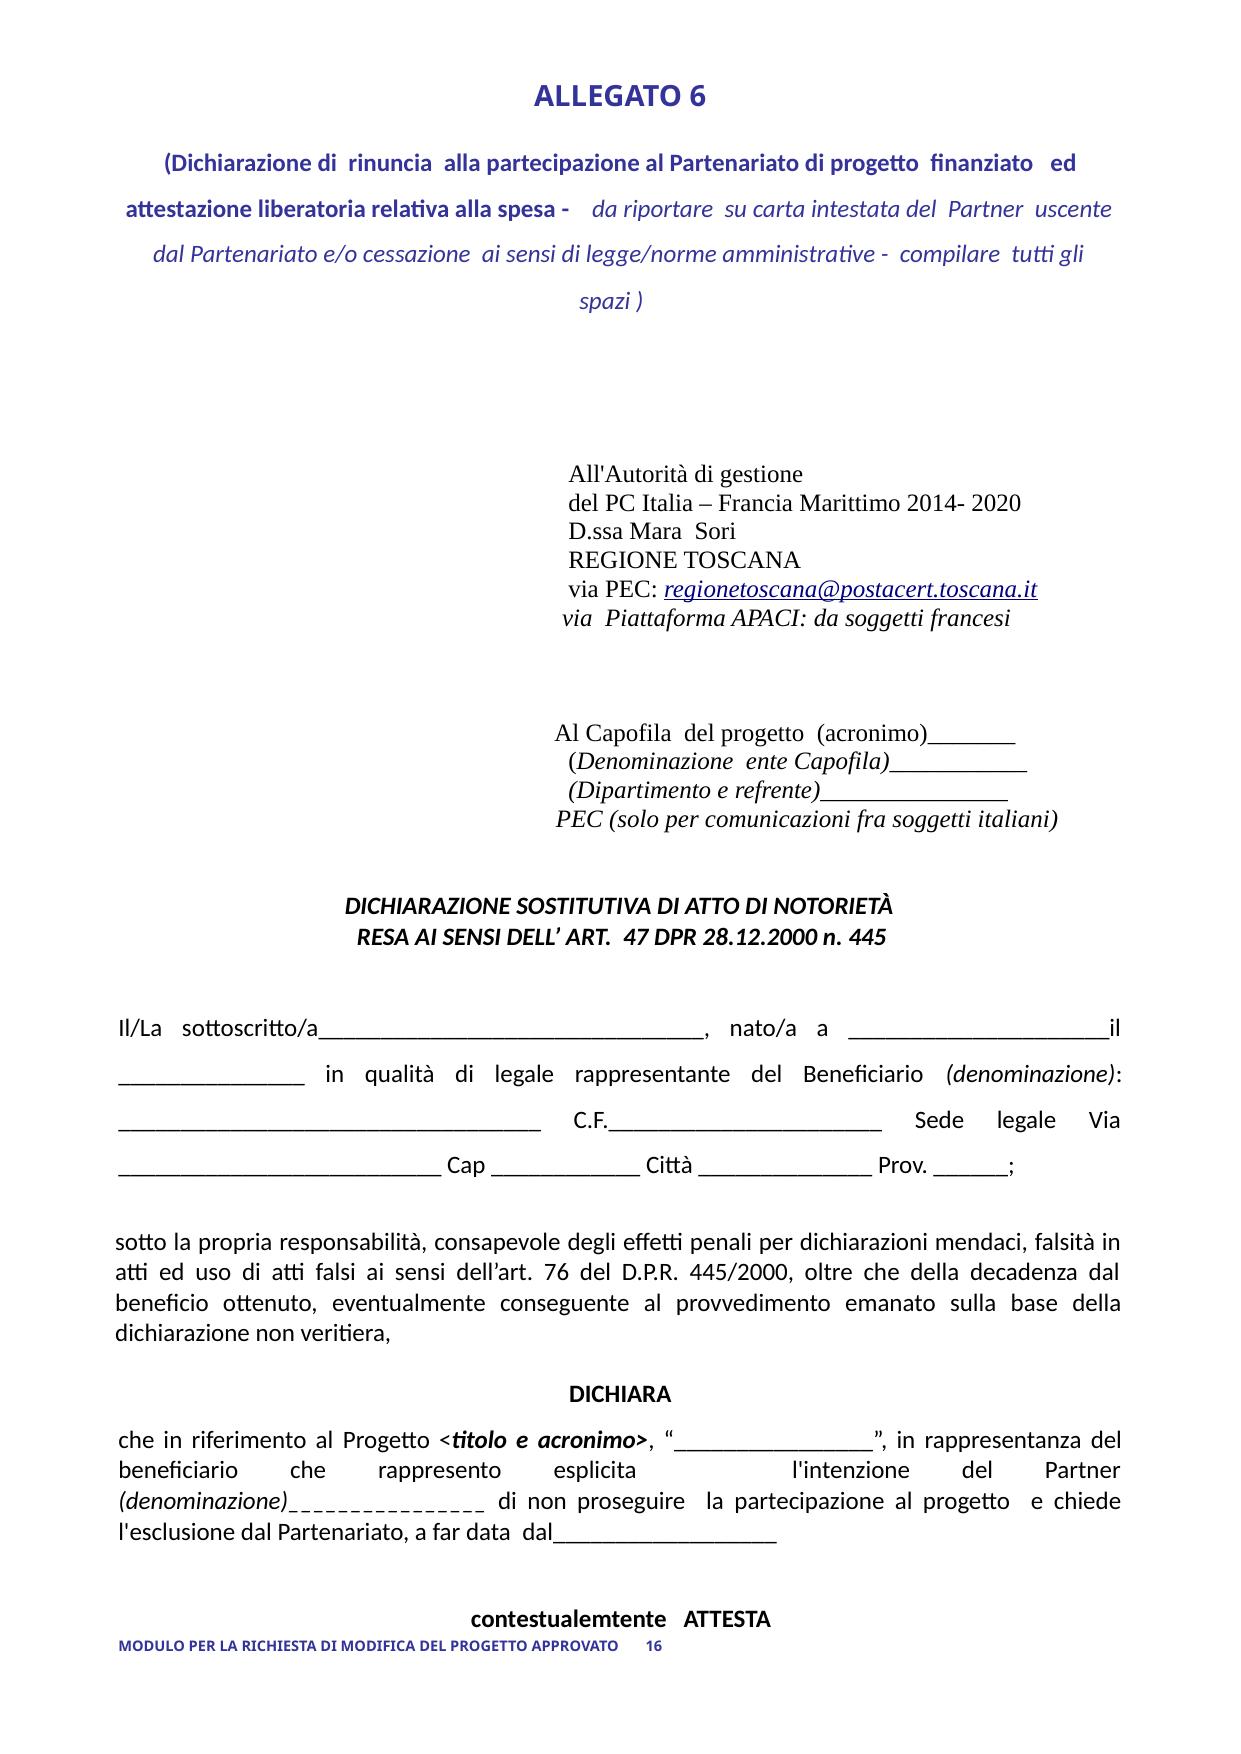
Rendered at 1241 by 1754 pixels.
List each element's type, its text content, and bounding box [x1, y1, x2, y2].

text DICHIARAZIONE SOSTITUTIVA DI ATTO DI NOTORIETÀ [118, 890, 1122, 921]
text D.ssa Mara Sori [118, 516, 1122, 545]
text All'Autorità di gestione [118, 459, 1122, 488]
text contestualemtente ATTESTA [44, 1604, 1122, 1634]
text via PEC: regionetoscana@postacert.toscana.it [118, 574, 1122, 603]
text via Piattaforma APACI: da soggetti francesi [118, 603, 1122, 631]
text RESA AI SENSI DELL’ ART. 47 DPR 28.12.2000 n. 445 [118, 921, 1122, 951]
text del PC Italia – Francia Marittimo 2014- 2020 [118, 488, 1122, 516]
text (Dichiarazione di rinuncia alla partecipazione al Partenariato di progetto finanziato ed attestazione liberatoria relativa alla spesa - da riportare su carta intestata del Partner uscente dal Partenariato e/o cessazione ai sensi di legge/norme amministrative - compilare tutti gli spazi ) [118, 147, 1122, 316]
text PEC (solo per comunicazioni fra soggetti italiani) [118, 804, 1122, 833]
text ALLEGATO 6 [118, 75, 1122, 115]
text REGIONE TOSCANA [118, 545, 1122, 574]
text Al Capofila del progetto (acronimo)_______ [118, 718, 1122, 746]
text che in riferimento al Progetto <titolo e acronimo>, “________________”, in rappresentanza del beneficiario che rappresento esplicita l'intenzione del Partner (denominazione)________________ di non proseguire la partecipazione al progetto e chiede l'esclusione dal Partenariato, a far data dal__________________ [118, 1424, 1122, 1546]
text (Denominazione ente Capofila)___________ [118, 746, 1122, 775]
text Il/La sottoscritto/a_______________________________, nato/a a _____________________il _______________ in qualità di legale rappresentante del Beneficiario (denominazione): __________________________________ C.F.______________________ Sede legale Via __________________________ Cap ____________ Città ______________ Prov. ______; [118, 1012, 1122, 1180]
text sotto la propria responsabilità, consapevole degli effetti penali per dichiarazioni mendaci, falsità in atti ed uso di atti falsi ai sensi dell’art. 76 del D.P.R. 445/2000, oltre che della decadenza dal beneficio ottenuto, eventualmente conseguente al provvedimento emanato sulla base della dichiarazione non veritiera, [115, 1226, 1122, 1348]
text (Dipartimento e refrente)_______________ [118, 775, 1122, 804]
text DICHIARA [118, 1378, 1122, 1409]
